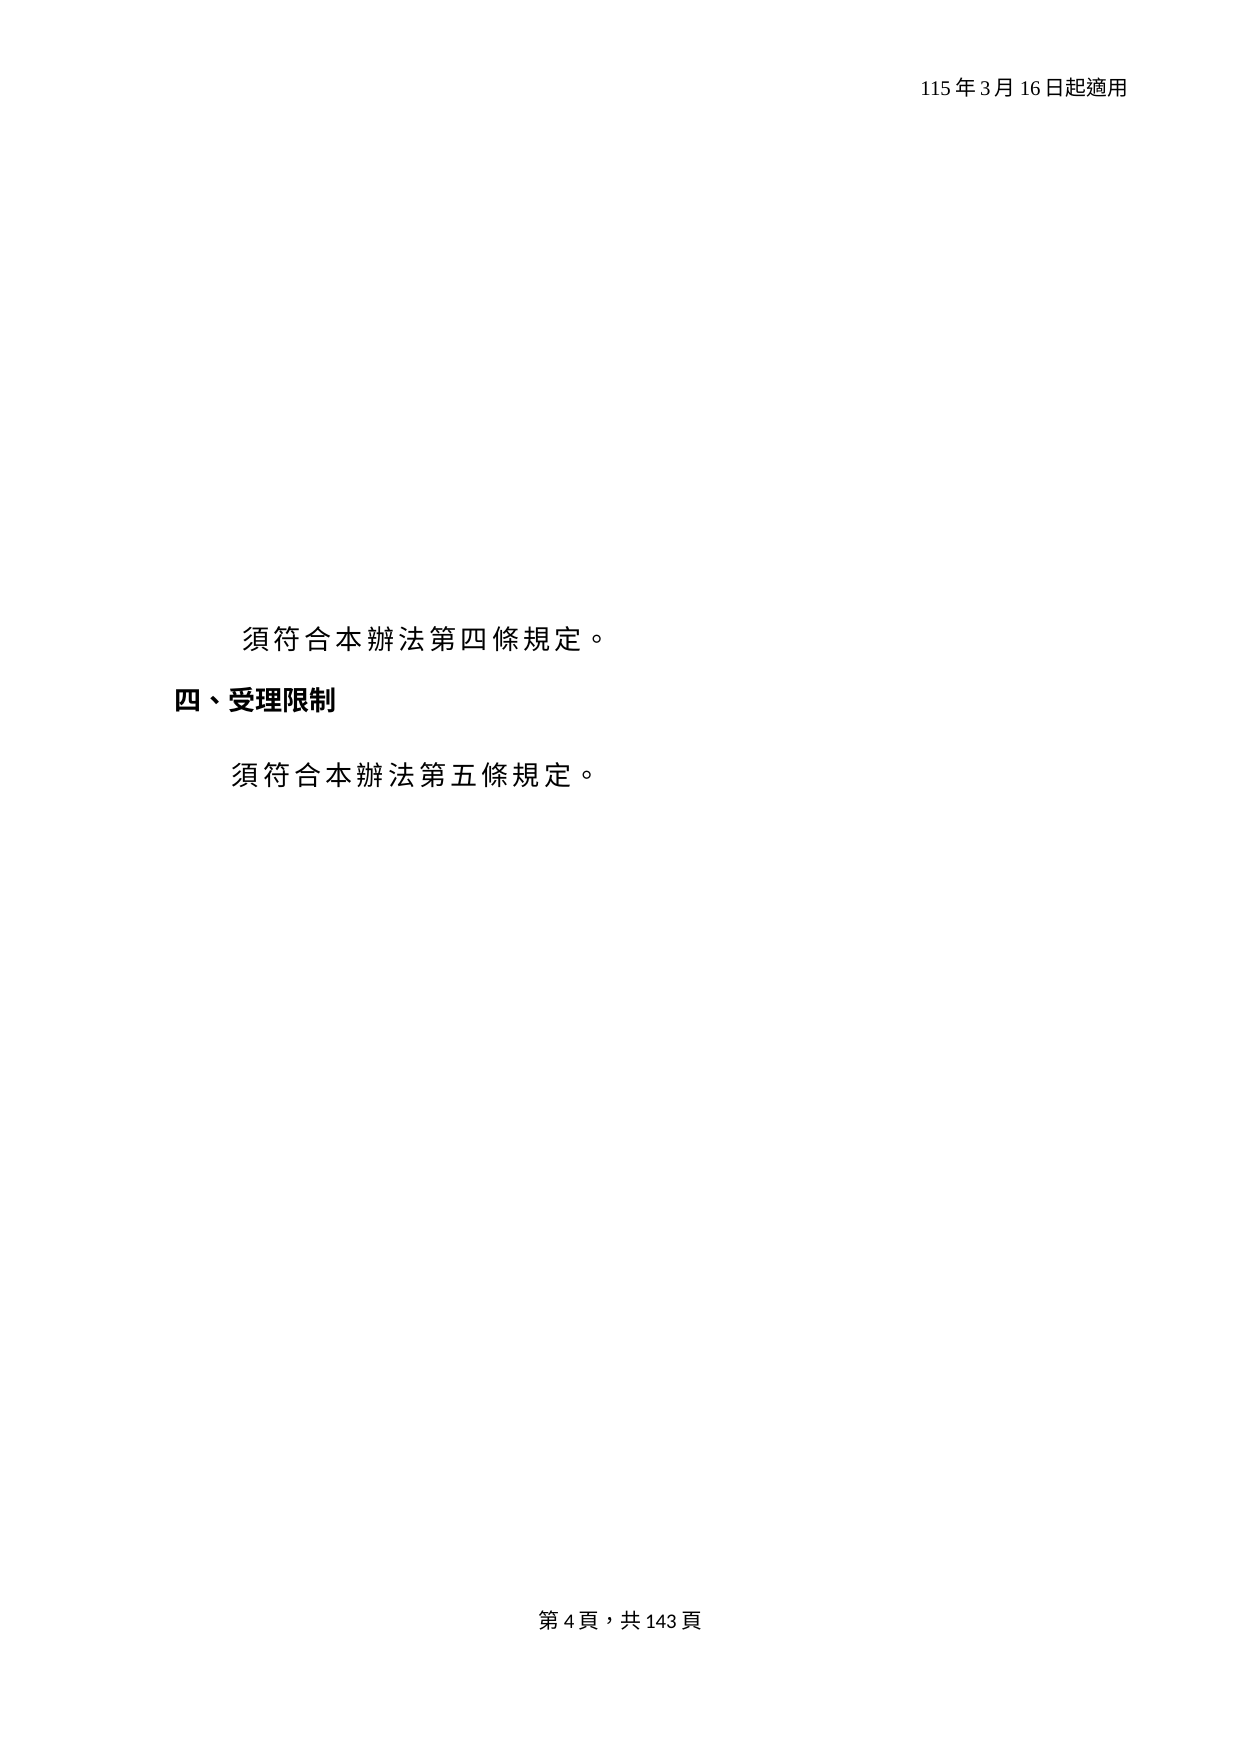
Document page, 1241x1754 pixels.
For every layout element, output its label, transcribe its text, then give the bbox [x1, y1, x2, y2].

text 須符合本辦法第五條規定。 [225, 732, 1125, 794]
text 須符合本辦法第四條規定。 [231, 596, 1125, 658]
text 四、受理限制 [115, 677, 1125, 719]
